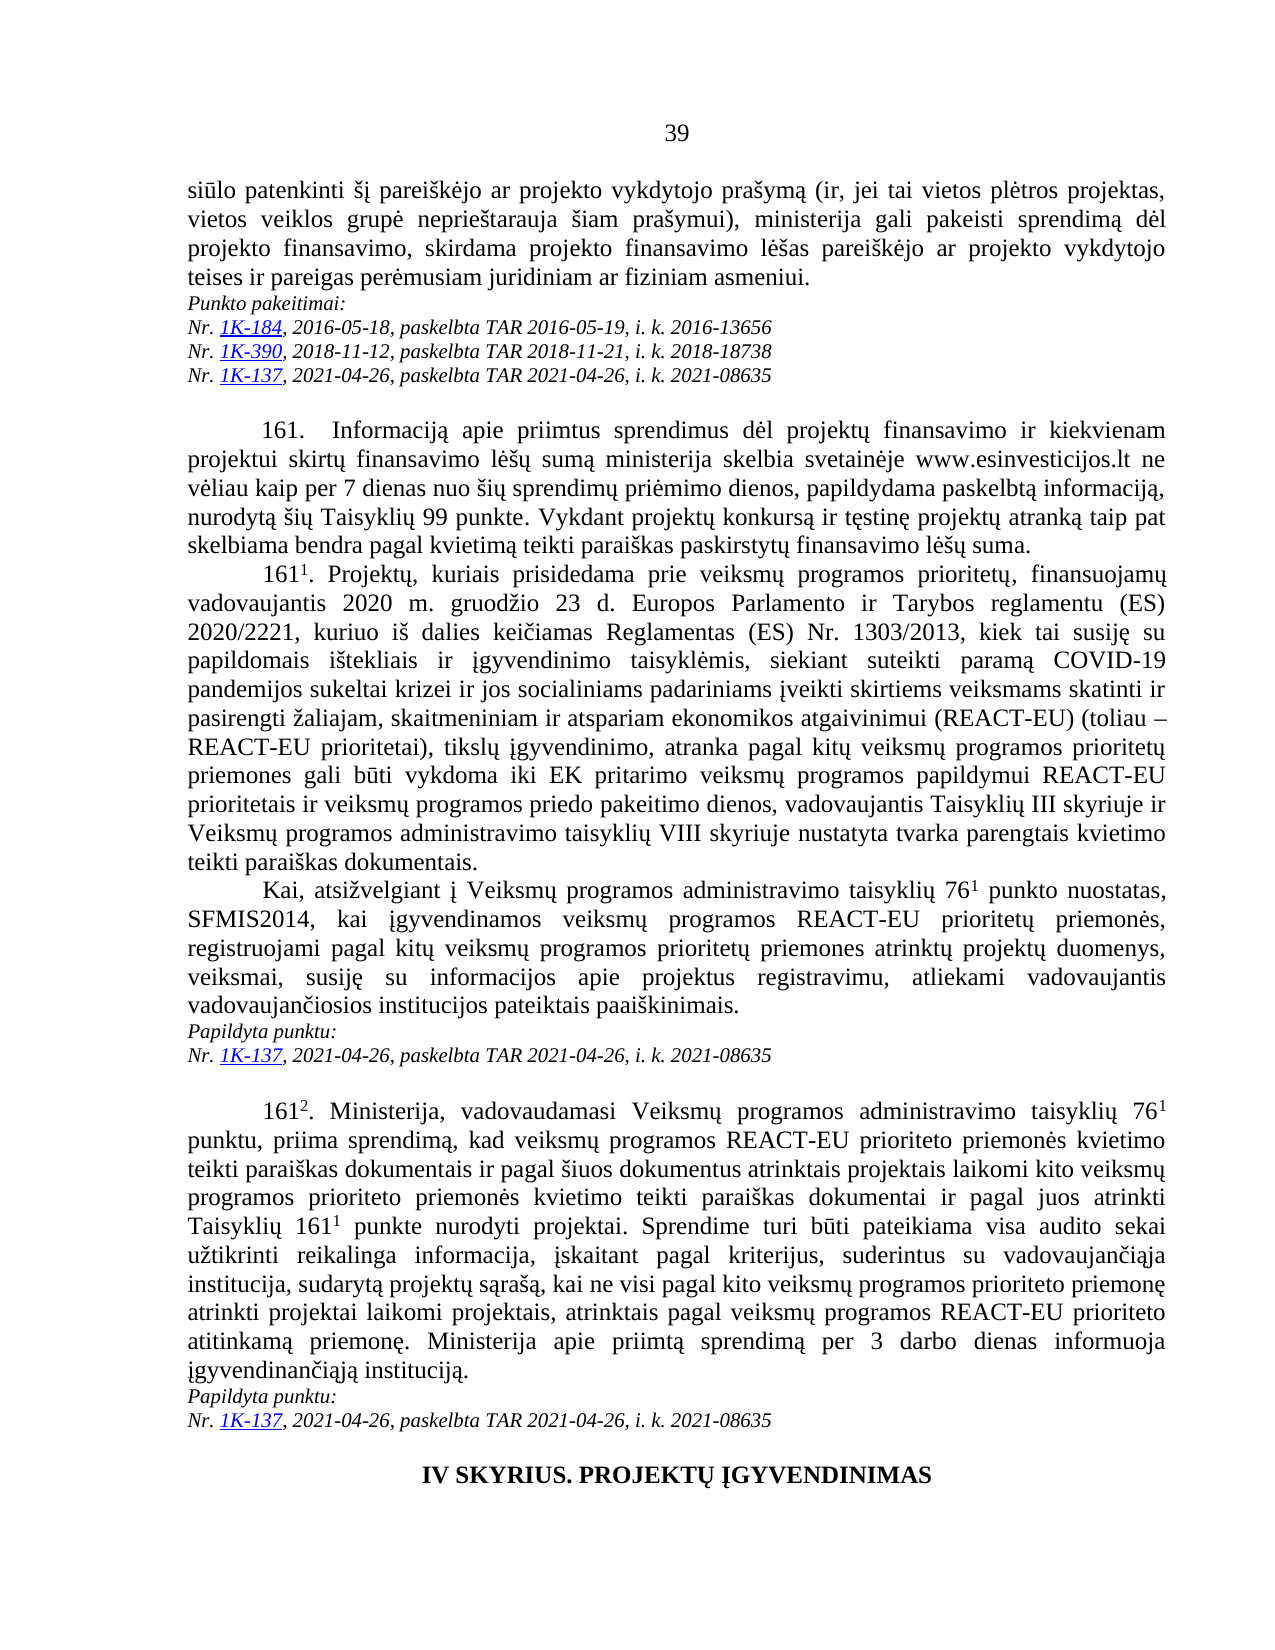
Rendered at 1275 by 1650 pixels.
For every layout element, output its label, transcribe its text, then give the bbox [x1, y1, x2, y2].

text Kai, atsižvelgiant į Veiksmų programos administravimo taisyklių 761 punkto nuostatas, SFMIS2014, kai įgyvendinamos veiksmų programos REACT-EU prioritetų priemonės, registruojami pagal kitų veiksmų programos prioritetų priemones atrinktų projektų duomenys, veiksmai, susiję su informacijos apie projektus registravimu, atliekami vadovaujantis vadovaujančiosios institucijos pateiktais paaiškinimais. [187, 876, 1167, 1019]
text Nr. 1K-137, 2021-04-26, paskelbta TAR 2021-04-26, i. k. 2021-08635 [187, 363, 1167, 387]
text Punkto pakeitimai: [187, 291, 1167, 315]
text Papildyta punktu: [187, 1384, 1167, 1408]
text Papildyta punktu: [187, 1019, 1167, 1043]
text 161. Informaciją apie priimtus sprendimus dėl projektų finansavimo ir kiekvienam projektui skirtų finansavimo lėšų sumą ministerija skelbia svetainėje www.esinvesticijos.lt ne vėliau kaip per 7 dienas nuo šių sprendimų priėmimo dienos, papildydama paskelbtą informaciją, nurodytą šių Taisyklių 99 punkte. Vykdant projektų konkursą ir tęstinę projektų atranką taip pat skelbiama bendra pagal kvietimą teikti paraiškas paskirstytų finansavimo lėšų suma. [187, 416, 1167, 559]
text Nr. 1K-390, 2018-11-12, paskelbta TAR 2018-11-21, i. k. 2018-18738 [187, 339, 1167, 363]
text Nr. 1K-137, 2021-04-26, paskelbta TAR 2021-04-26, i. k. 2021-08635 [187, 1408, 1167, 1432]
text Nr. 1K-184, 2016-05-18, paskelbta TAR 2016-05-19, i. k. 2016-13656 [187, 315, 1167, 339]
text 1611. Projektų, kuriais prisidedama prie veiksmų programos prioritetų, finansuojamų vadovaujantis 2020 m. gruodžio 23 d. Europos Parlamento ir Tarybos reglamentu (ES) 2020/2221, kuriuo iš dalies keičiamas Reglamentas (ES) Nr. 1303/2013, kiek tai susiję su papildomais ištekliais ir įgyvendinimo taisyklėmis, siekiant suteikti paramą COVID-19 pandemijos sukeltai krizei ir jos socialiniams padariniams įveikti skirtiems veiksmams skatinti ir pasirengti žaliajam, skaitmeniniam ir atspariam ekonomikos atgaivinimui (REACT-EU) (toliau – REACT-EU prioritetai), tikslų įgyvendinimo, atranka pagal kitų veiksmų programos prioritetų priemones gali būti vykdoma iki EK pritarimo veiksmų programos papildymui REACT-EU prioritetais ir veiksmų programos priedo pakeitimo dienos, vadovaujantis Taisyklių III skyriuje ir Veiksmų programos administravimo taisyklių VIII skyriuje nustatyta tvarka parengtais kvietimo teikti paraiškas dokumentais. [187, 559, 1167, 876]
text Nr. 1K-137, 2021-04-26, paskelbta TAR 2021-04-26, i. k. 2021-08635 [187, 1043, 1167, 1067]
text siūlo patenkinti šį pareiškėjo ar projekto vykdytojo prašymą (ir, jei tai vietos plėtros projektas, vietos veiklos grupė neprieštarauja šiam prašymui), ministerija gali pakeisti sprendimą dėl projekto finansavimo, skirdama projekto finansavimo lėšas pareiškėjo ar projekto vykdytojo teises ir pareigas perėmusiam juridiniam ar fiziniam asmeniui. [187, 176, 1167, 291]
text 1612. Ministerija, vadovaudamasi Veiksmų programos administravimo taisyklių 761 punktu, priima sprendimą, kad veiksmų programos REACT-EU prioriteto priemonės kvietimo teikti paraiškas dokumentais ir pagal šiuos dokumentus atrinktais projektais laikomi kito veiksmų programos prioriteto priemonės kvietimo teikti paraiškas dokumentai ir pagal juos atrinkti Taisyklių 1611 punkte nurodyti projektai. Sprendime turi būti pateikiama visa audito sekai užtikrinti reikalinga informacija, įskaitant pagal kriterijus, suderintus su vadovaujančiąja institucija, sudarytą projektų sąrašą, kai ne visi pagal kito veiksmų programos prioriteto priemonę atrinkti projektai laikomi projektais, atrinktais pagal veiksmų programos REACT-EU prioriteto atitinkamą priemonę. Ministerija apie priimtą sprendimą per 3 darbo dienas informuoja įgyvendinančiąją instituciją. [187, 1096, 1167, 1384]
text IV SKYRIUS. PROJEKTŲ ĮGYVENDINIMAS [246, 1461, 1107, 1489]
